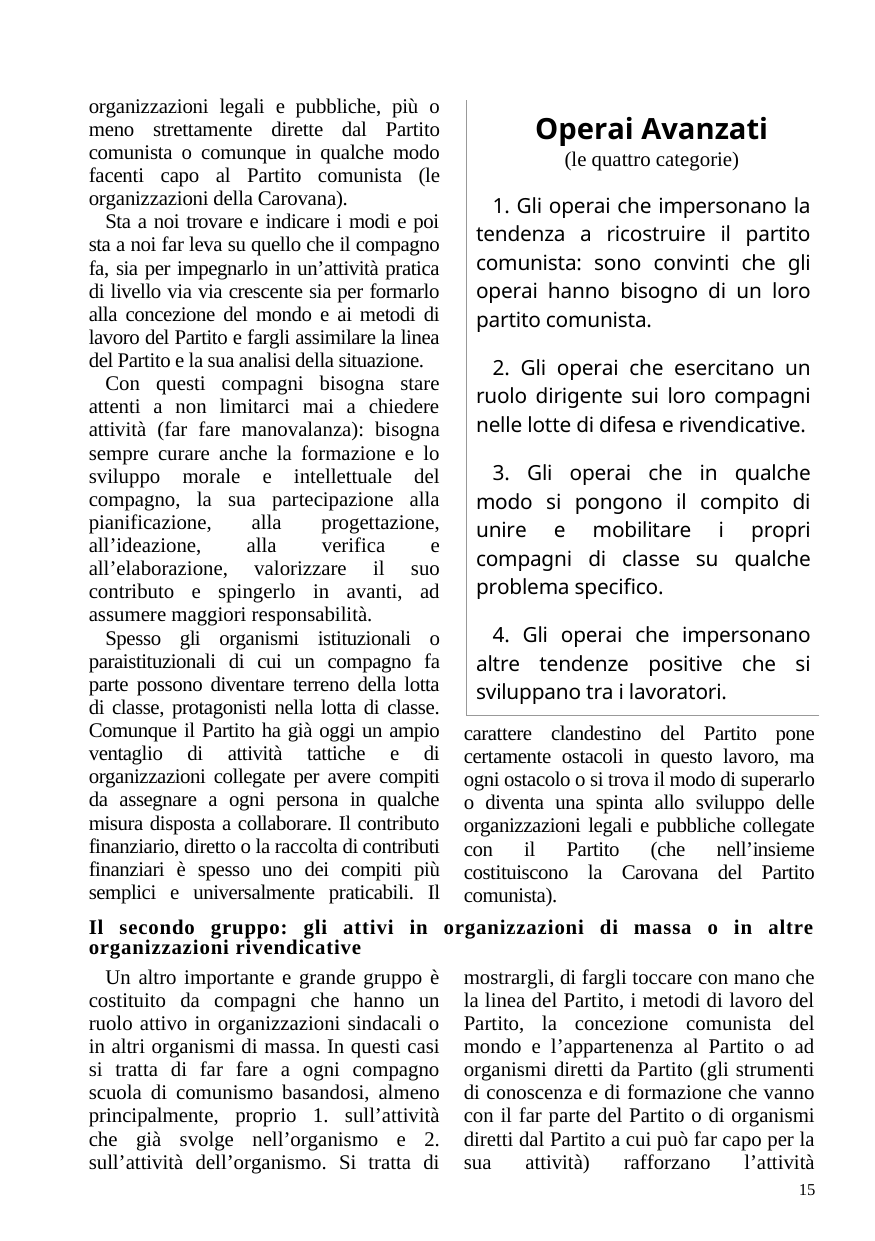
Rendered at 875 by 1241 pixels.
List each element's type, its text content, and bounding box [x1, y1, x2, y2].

text Spesso gli organismi istituzionali o paraistituzionali di cui un compagno fa parte possono diventare terreno della lotta di classe, protagonisti nella lotta di classe. Comunque il Partito ha già oggi un ampio ventaglio di attività tattiche e di organizzazioni collegate per avere compiti da assegnare a ogni persona in qualche misura disposta a collaborare. Il contributo finanziario, diretto o la raccolta di contributi finanziari è spesso uno dei compiti più semplici e universalmente praticabili. Il [88, 626, 440, 904]
text Il secondo gruppo: gli attivi in organizzazioni di massa o in altre organizzazioni rivendicative [88, 916, 815, 959]
text 4. Gli operai che impersonano altre tendenze positive che si sviluppano tra i lavoratori. [476, 621, 811, 706]
text Con questi compagni bisogna stare attenti a non limitarci mai a chiedere attività (far fare manovalanza): bisogna sempre curare anche la formazione e lo sviluppo morale e intellettuale del compagno, la sua partecipazione alla pianificazione, alla progettazione, all’ideazione, alla verifica e all’elaborazione, valorizzare il suo contributo e spingerlo in avanti, ad assumere maggiori responsabilità. [88, 372, 440, 626]
text mostrargli, di fargli toccare con mano che la linea del Partito, i metodi di lavoro del Partito, la concezione comunista del mondo e l’appartenenza al Partito o ad organismi diretti da Partito (gli strumenti di conoscenza e di formazione che vanno con il far parte del Partito o di organismi diretti dal Partito a cui può far capo per la sua attività) rafforzano l’attività [463, 966, 815, 1174]
text (le quattro categorie) [476, 148, 811, 171]
text 2. Gli operai che esercitano un ruolo dirigente sui loro compagni nelle lotte di difesa e rivendicative. [476, 353, 811, 438]
text Operai Avanzati [476, 108, 811, 148]
text organizzazioni legali e pubbliche, più o meno strettamente dirette dal Partito comunista o comunque in qualche modo facenti capo al Partito comunista (le organizzazioni della Carovana). [88, 94, 440, 210]
text Sta a noi trovare e indicare i modi e poi sta a noi far leva su quello che il compagno fa, sia per impegnarlo in un’attività pratica di livello via via crescente sia per formarlo alla concezione del mondo e ai metodi di lavoro del Partito e fargli assimilare la linea del Partito e la sua analisi della situazione. [88, 210, 440, 372]
text Un altro importante e grande gruppo è costituito da compagni che hanno un ruolo attivo in organizzazioni sindacali o in altri organismi di massa. In questi casi si tratta di far fare a ogni compagno scuola di comunismo basandosi, almeno principalmente, proprio 1. sull’attività che già svolge nell’organismo e 2. sull’attività dell’organismo. Si tratta di [88, 966, 440, 1174]
text carattere clandestino del Partito pone certamente ostacoli in questo lavoro, ma ogni ostacolo o si trova il modo di superarlo o diventa una spinta allo sviluppo delle organizzazioni legali e pubbliche collegate con il Partito (che nell’insieme costituiscono la Carovana del Partito comunista). [463, 94, 815, 907]
text 1. Gli operai che impersonano la tendenza a ricostruire il partito comunista: sono convinti che gli operai hanno bisogno di un loro partito comunista. [476, 191, 811, 333]
text 3. Gli operai che in qualche modo si pongono il compito di unire e mobilitare i propri compagni di classe su qualche problema specifico. [476, 458, 811, 601]
